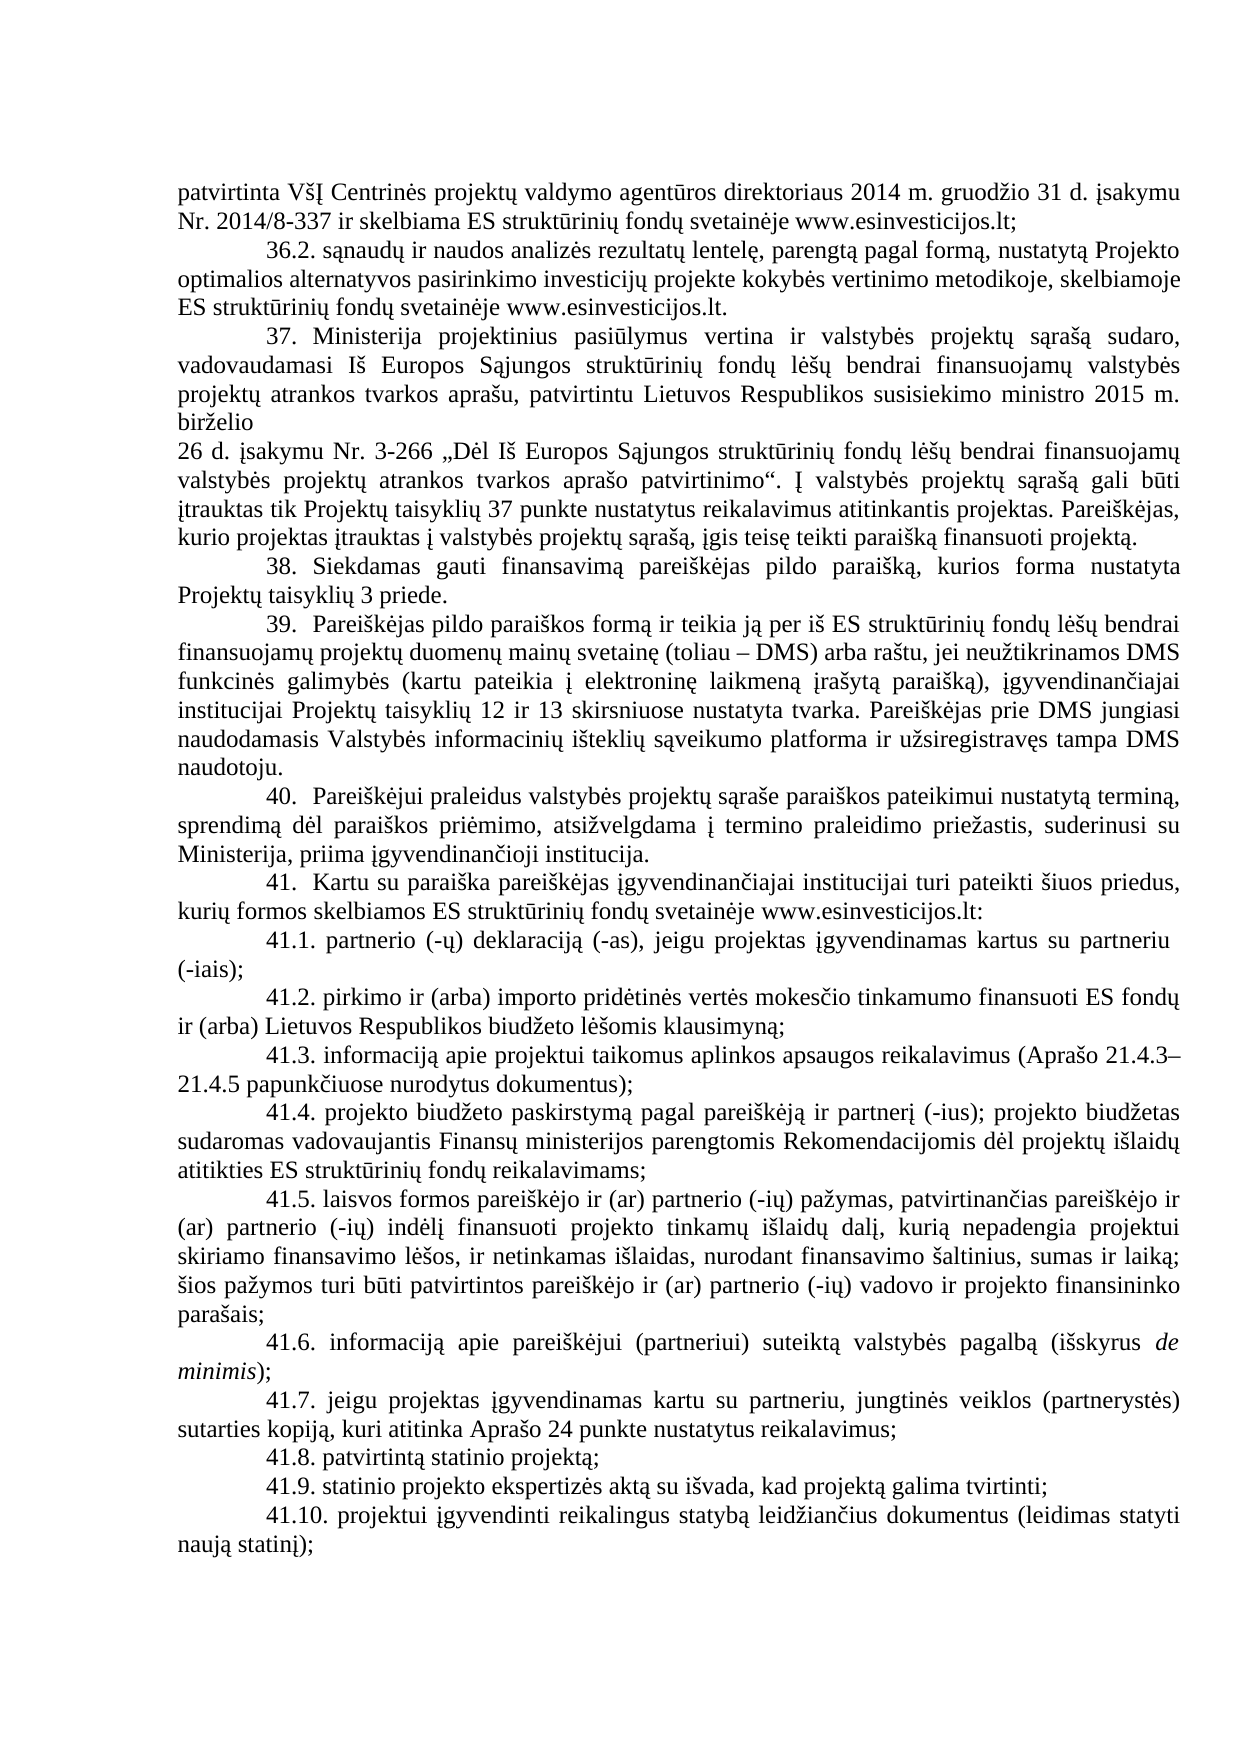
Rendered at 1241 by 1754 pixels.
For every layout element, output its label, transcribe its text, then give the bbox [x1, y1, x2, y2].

text 41.6. informaciją apie pareiškėjui (partneriui) suteiktą valstybės pagalbą (išskyrus de minimis); [177, 1327, 1181, 1385]
text 41.7. jeigu projektas įgyvendinamas kartu su partneriu, jungtinės veiklos (partnerystės) sutarties kopiją, kuri atitinka Aprašo 24 punkte nustatytus reikalavimus; [177, 1385, 1181, 1442]
text 36.2. sąnaudų ir naudos analizės rezultatų lentelę, parengtą pagal formą, nustatytą Projekto optimalios alternatyvos pasirinkimo investicijų projekte kokybės vertinimo metodikoje, skelbiamoje ES struktūrinių fondų svetainėje www.esinvesticijos.lt. [177, 235, 1181, 321]
text 41. Kartu su paraiška pareiškėjas įgyvendinančiajai institucijai turi pateikti šiuos priedus, kurių formos skelbiamos ES struktūrinių fondų svetainėje www.esinvesticijos.lt: [177, 867, 1181, 925]
text 41.1. partnerio (-ų) deklaraciją (-as), jeigu projektas įgyvendinamas kartus su partneriu (-iais); [177, 925, 1181, 982]
text 41.8. patvirtintą statinio projektą; [177, 1442, 1181, 1471]
text 41.3. informaciją apie projektui taikomus aplinkos apsaugos reikalavimus (Aprašo 21.4.3–21.4.5 papunkčiuose nurodytus dokumentus); [177, 1040, 1181, 1097]
text 41.4. projekto biudžeto paskirstymą pagal pareiškėją ir partnerį (-ius); projekto biudžetas sudaromas vadovaujantis Finansų ministerijos parengtomis Rekomendacijomis dėl projektų išlaidų atitikties ES struktūrinių fondų reikalavimams; [177, 1097, 1181, 1184]
text 39. Pareiškėjas pildo paraiškos formą ir teikia ją per iš ES struktūrinių fondų lėšų bendrai finansuojamų projektų duomenų mainų svetainę (toliau – DMS) arba raštu, jei neužtikrinamos DMS funkcinės galimybės (kartu pateikia į elektroninę laikmeną įrašytą paraišką), įgyvendinančiajai institucijai Projektų taisyklių 12 ir 13 skirsniuose nustatyta tvarka. Pareiškėjas prie DMS jungiasi naudodamasis Valstybės informacinių išteklių sąveikumo platforma ir užsiregistravęs tampa DMS naudotoju. [177, 609, 1181, 781]
text 37. Ministerija projektinius pasiūlymus vertina ir valstybės projektų sąrašą sudaro, vadovaudamasi Iš Europos Sąjungos struktūrinių fondų lėšų bendrai finansuojamų valstybės projektų atrankos tvarkos aprašu, patvirtintu Lietuvos Respublikos susisiekimo ministro 2015 m. birželio 26 d. įsakymu Nr. 3-266 „Dėl Iš Europos Sąjungos struktūrinių fondų lėšų bendrai finansuojamų valstybės projektų atrankos tvarkos aprašo patvirtinimo“. Į valstybės projektų sąrašą gali būti įtrauktas tik Projektų taisyklių 37 punkte nustatytus reikalavimus atitinkantis projektas. Pareiškėjas, kurio projektas įtrauktas į valstybės projektų sąrašą, įgis teisę teikti paraišką finansuoti projektą. [177, 321, 1181, 551]
text 41.10. projektui įgyvendinti reikalingus statybą leidžiančius dokumentus (leidimas statyti naują statinį); [177, 1500, 1181, 1557]
text patvirtinta VšĮ Centrinės projektų valdymo agentūros direktoriaus 2014 m. gruodžio 31 d. įsakymu Nr. 2014/8-337 ir skelbiama ES struktūrinių fondų svetainėje www.esinvesticijos.lt; [177, 177, 1181, 235]
text 41.2. pirkimo ir (arba) importo pridėtinės vertės mokesčio tinkamumo finansuoti ES fondų ir (arba) Lietuvos Respublikos biudžeto lėšomis klausimyną; [177, 982, 1181, 1040]
text 41.9. statinio projekto ekspertizės aktą su išvada, kad projektą galima tvirtinti; [177, 1471, 1181, 1500]
text 38. Siekdamas gauti finansavimą pareiškėjas pildo paraišką, kurios forma nustatyta Projektų taisyklių 3 priede. [177, 551, 1181, 609]
text 40. Pareiškėjui praleidus valstybės projektų sąraše paraiškos pateikimui nustatytą terminą, sprendimą dėl paraiškos priėmimo, atsižvelgdama į termino praleidimo priežastis, suderinusi su Ministerija, priima įgyvendinančioji institucija. [177, 781, 1181, 867]
text 41.5. laisvos formos pareiškėjo ir (ar) partnerio (-ių) pažymas, patvirtinančias pareiškėjo ir (ar) partnerio (-ių) indėlį finansuoti projekto tinkamų išlaidų dalį, kurią nepadengia projektui skiriamo finansavimo lėšos, ir netinkamas išlaidas, nurodant finansavimo šaltinius, sumas ir laiką; šios pažymos turi būti patvirtintos pareiškėjo ir (ar) partnerio (-ių) vadovo ir projekto finansininko parašais; [177, 1184, 1181, 1327]
